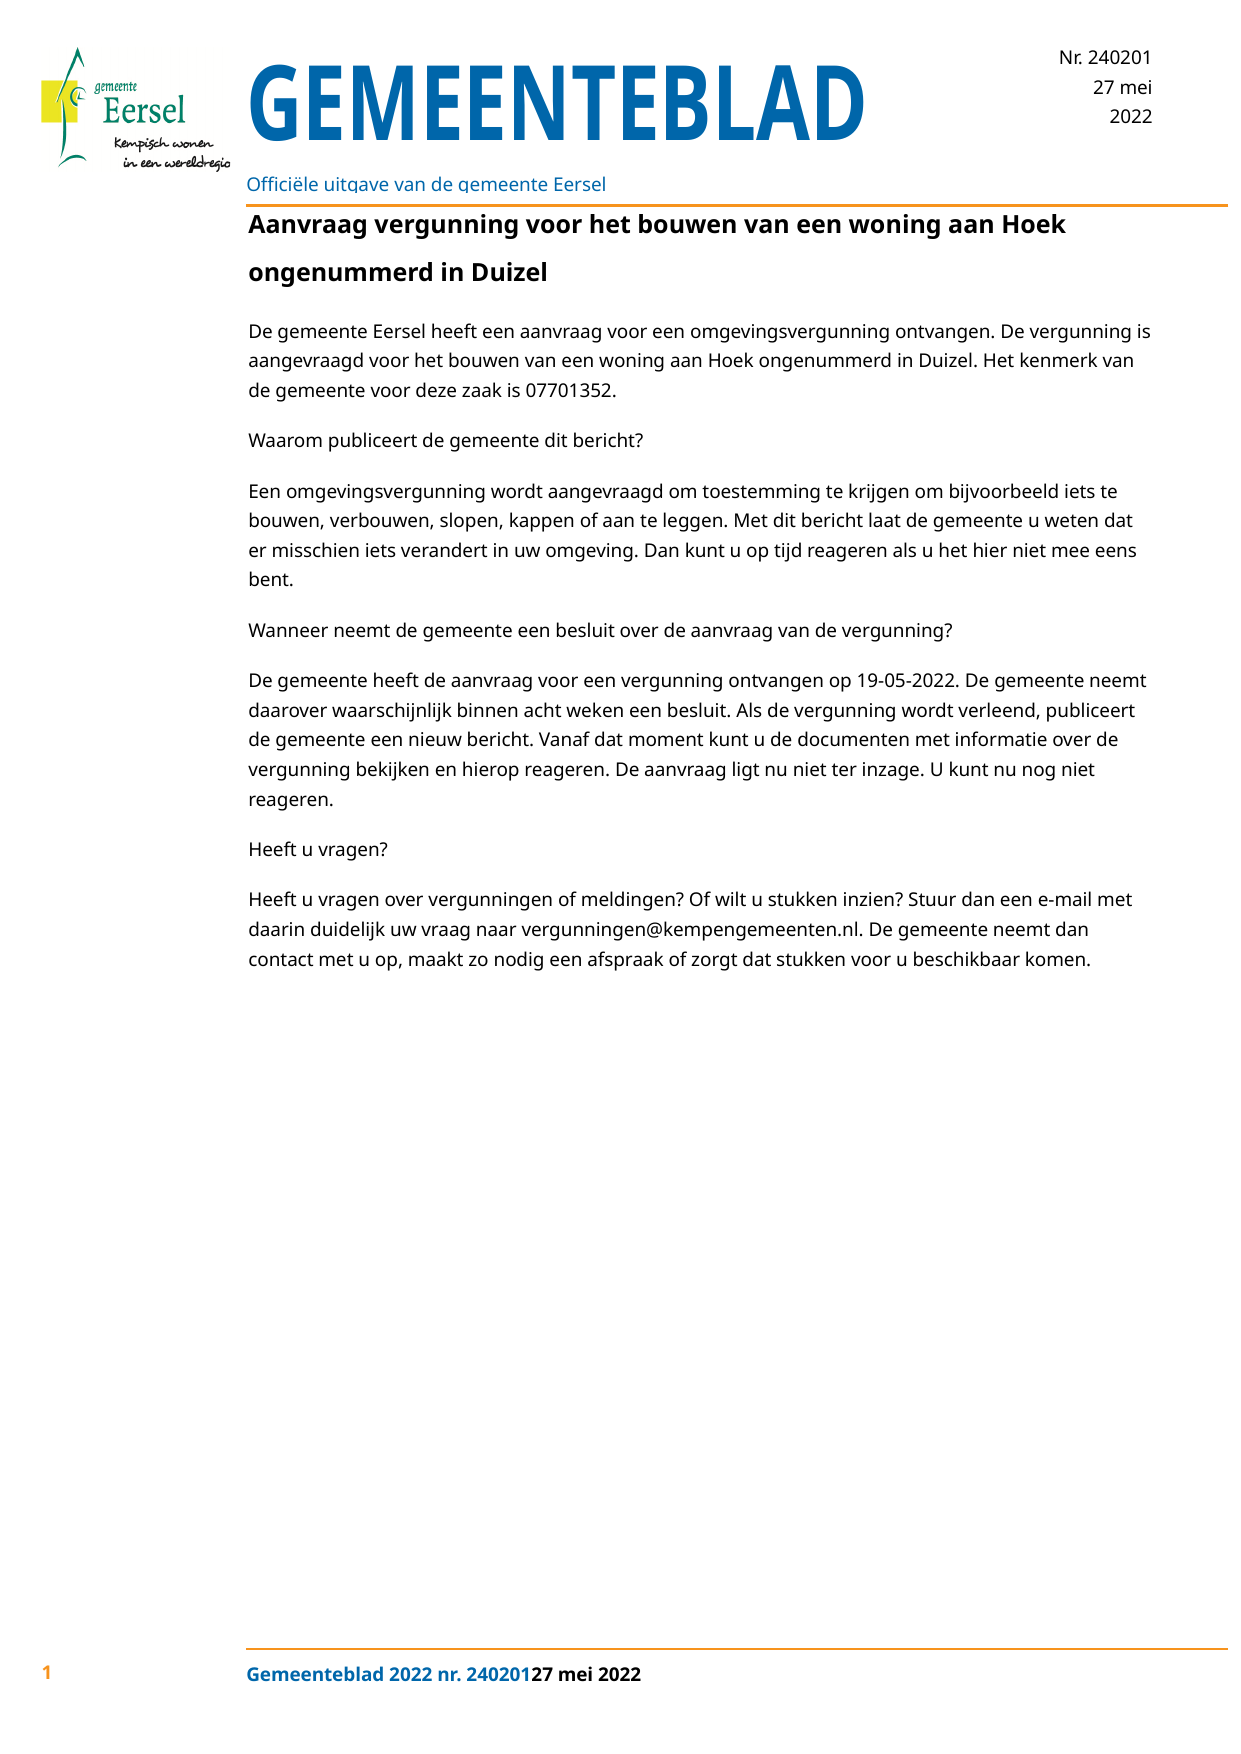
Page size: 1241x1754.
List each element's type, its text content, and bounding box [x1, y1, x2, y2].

text Heeft u vragen? [248, 836, 1152, 862]
picture [41, 47, 231, 172]
text Heeft u vragen over vergunningen of meldingen? Of wilt u stukken inzien? Stuur dan een e-mail met daarin duidelijk uw vraag naar vergunningen@kempengemeenten.nl. De gemeente neemt dan contact met u op, maakt zo nodig een afspraak of zorgt dat stukken voor u beschikbaar komen. [248, 887, 1152, 972]
text Waarom publiceert de gemeente dit bericht? [248, 427, 1152, 453]
text De gemeente heeft de aanvraag voor een vergunning ontvangen op 19-05-2022. De gemeente neemt daarover waarschijnlijk binnen acht weken een besluit. Als de vergunning wordt verleend, publiceert de gemeente een nieuw bericht. Vanaf dat moment kunt u de documenten met informatie over de vergunning bekijken en hierop reageren. De aanvraag ligt nu niet ter inzage. U kunt nu nog niet reageren. [248, 667, 1152, 812]
text Aanvraag vergunning voor het bouwen van een woning aan Hoek ongenummerd in Duizel [248, 207, 1152, 288]
text Een omgevingsvergunning wordt aangevraagd om toestemming te krijgen om bijvoorbeeld iets te bouwen, verbouwen, slopen, kappen of aan te leggen. Met dit bericht laat de gemeente u weten dat er misschien iets verandert in uw omgeving. Dan kunt u op tijd reageren als u het hier niet mee eens bent. [248, 478, 1152, 592]
text Wanneer neemt de gemeente een besluit over de aanvraag van de vergunning? [248, 617, 1152, 643]
text De gemeente Eersel heeft een aanvraag voor een omgevingsvergunning ontvangen. De vergunning is aangevraagd voor het bouwen van een woning aan Hoek ongenummerd in Duizel. Het kenmerk van de gemeente voor deze zaak is 07701352. [248, 318, 1152, 403]
